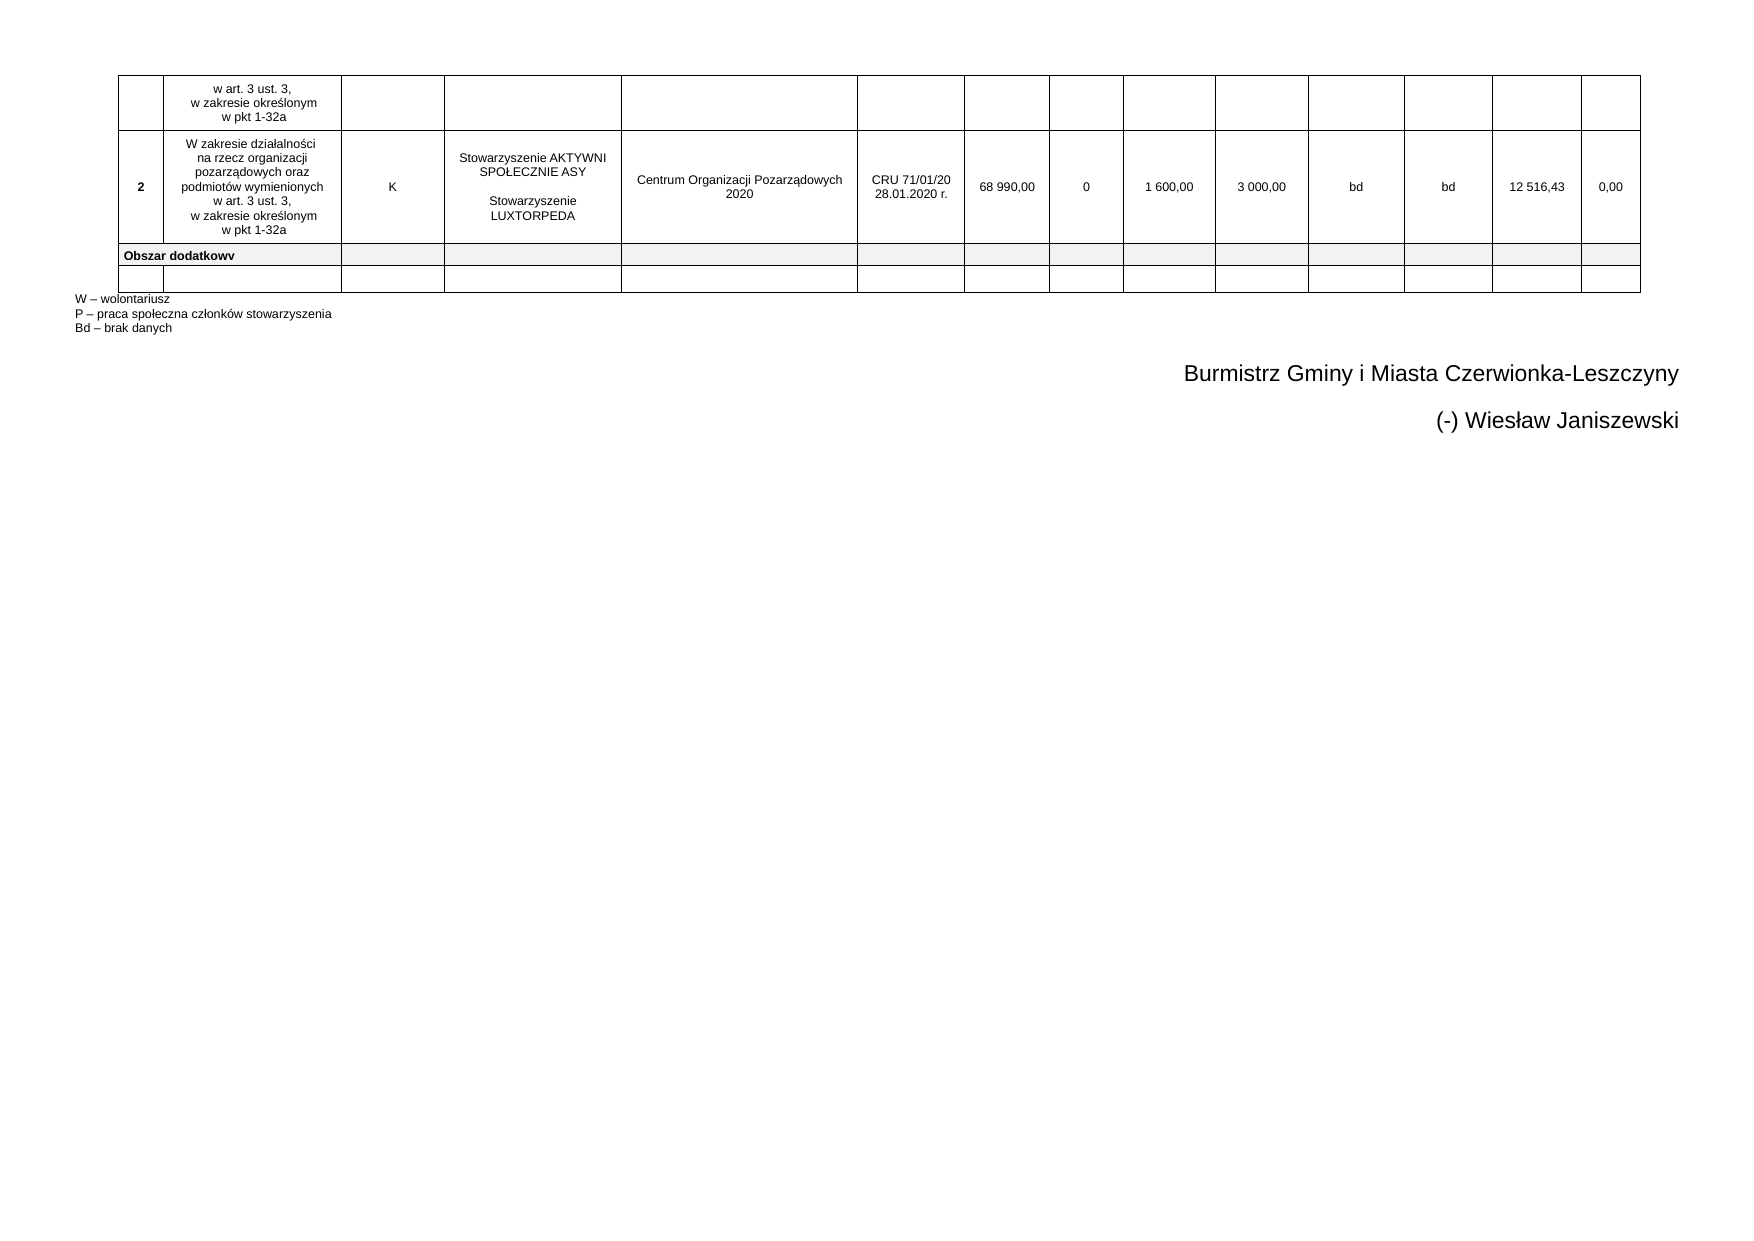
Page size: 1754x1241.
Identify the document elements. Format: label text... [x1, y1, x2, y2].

table_cell 3 000,00 [1216, 131, 1308, 243]
table_cell CRU 71/01/20 28.01.2020 r. [858, 131, 964, 243]
table_cell 1 600,00 [1124, 131, 1215, 243]
text P – praca społeczna członków stowarzyszenia [75, 307, 1679, 321]
table_cell [858, 244, 964, 265]
table_cell [445, 76, 621, 130]
table_cell 12 516,43 [1493, 131, 1581, 243]
table_cell [1309, 244, 1404, 265]
table_cell [858, 76, 964, 130]
table_cell [119, 76, 163, 130]
table_cell bd [1405, 131, 1492, 243]
table_cell [1309, 266, 1404, 292]
table_cell [622, 244, 857, 265]
table_cell [1405, 266, 1492, 292]
table_cell [1216, 244, 1308, 265]
table_cell [622, 266, 857, 292]
table_cell Centrum Organizacji Pozarządowych 2020 [622, 131, 857, 243]
table_cell [342, 244, 444, 265]
table_cell [119, 266, 163, 292]
table_cell [1050, 244, 1123, 265]
table_cell [445, 266, 621, 292]
table_cell [1493, 266, 1581, 292]
table_cell [1216, 266, 1308, 292]
table_cell [1405, 76, 1492, 130]
table_cell 0,00 [1582, 131, 1640, 243]
text (-) Wiesław Janiszewski [75, 407, 1679, 434]
table_cell 68 990,00 [965, 131, 1049, 243]
table_cell [1216, 76, 1308, 130]
text Bd – brak danych [75, 321, 1679, 335]
table_cell [1405, 244, 1492, 265]
table_cell [342, 266, 444, 292]
table_cell [1309, 76, 1404, 130]
table_cell 2 [119, 131, 163, 243]
table_cell [1582, 244, 1640, 265]
table_cell [445, 244, 621, 265]
table_cell Obszar dodatkowy [119, 244, 341, 265]
table_cell [164, 266, 341, 292]
table_cell Stowarzyszenie AKTYWNI SPOŁECZNIE ASY Stowarzyszenie LUXTORPEDA [445, 131, 621, 243]
table_cell [1124, 244, 1215, 265]
table_cell w art. 3 ust. 3, w zakresie określonym w pkt 1-32a [164, 76, 341, 130]
table_cell [1124, 76, 1215, 130]
text Burmistrz Gminy i Miasta Czerwionka-Leszczyny [75, 360, 1679, 386]
table_cell [1582, 266, 1640, 292]
table_cell [965, 266, 1049, 292]
table_cell [1050, 266, 1123, 292]
table_cell bd [1309, 131, 1404, 243]
table_cell [1050, 76, 1123, 130]
table_cell W zakresie działalności na rzecz organizacji pozarządowych oraz podmiotów wymienionych w art. 3 ust. 3, w zakresie określonym w pkt 1-32a [164, 131, 341, 243]
table_cell [1124, 266, 1215, 292]
table_cell [622, 76, 857, 130]
table_cell [1582, 76, 1640, 130]
table_cell [965, 244, 1049, 265]
table_cell [965, 76, 1049, 130]
table_cell [1493, 76, 1581, 130]
table_cell 0 [1050, 131, 1123, 243]
table_cell K [342, 131, 444, 243]
table_cell [1493, 244, 1581, 265]
table_cell [858, 266, 964, 292]
table_cell [342, 76, 444, 130]
text W – wolontariusz [75, 292, 1679, 307]
